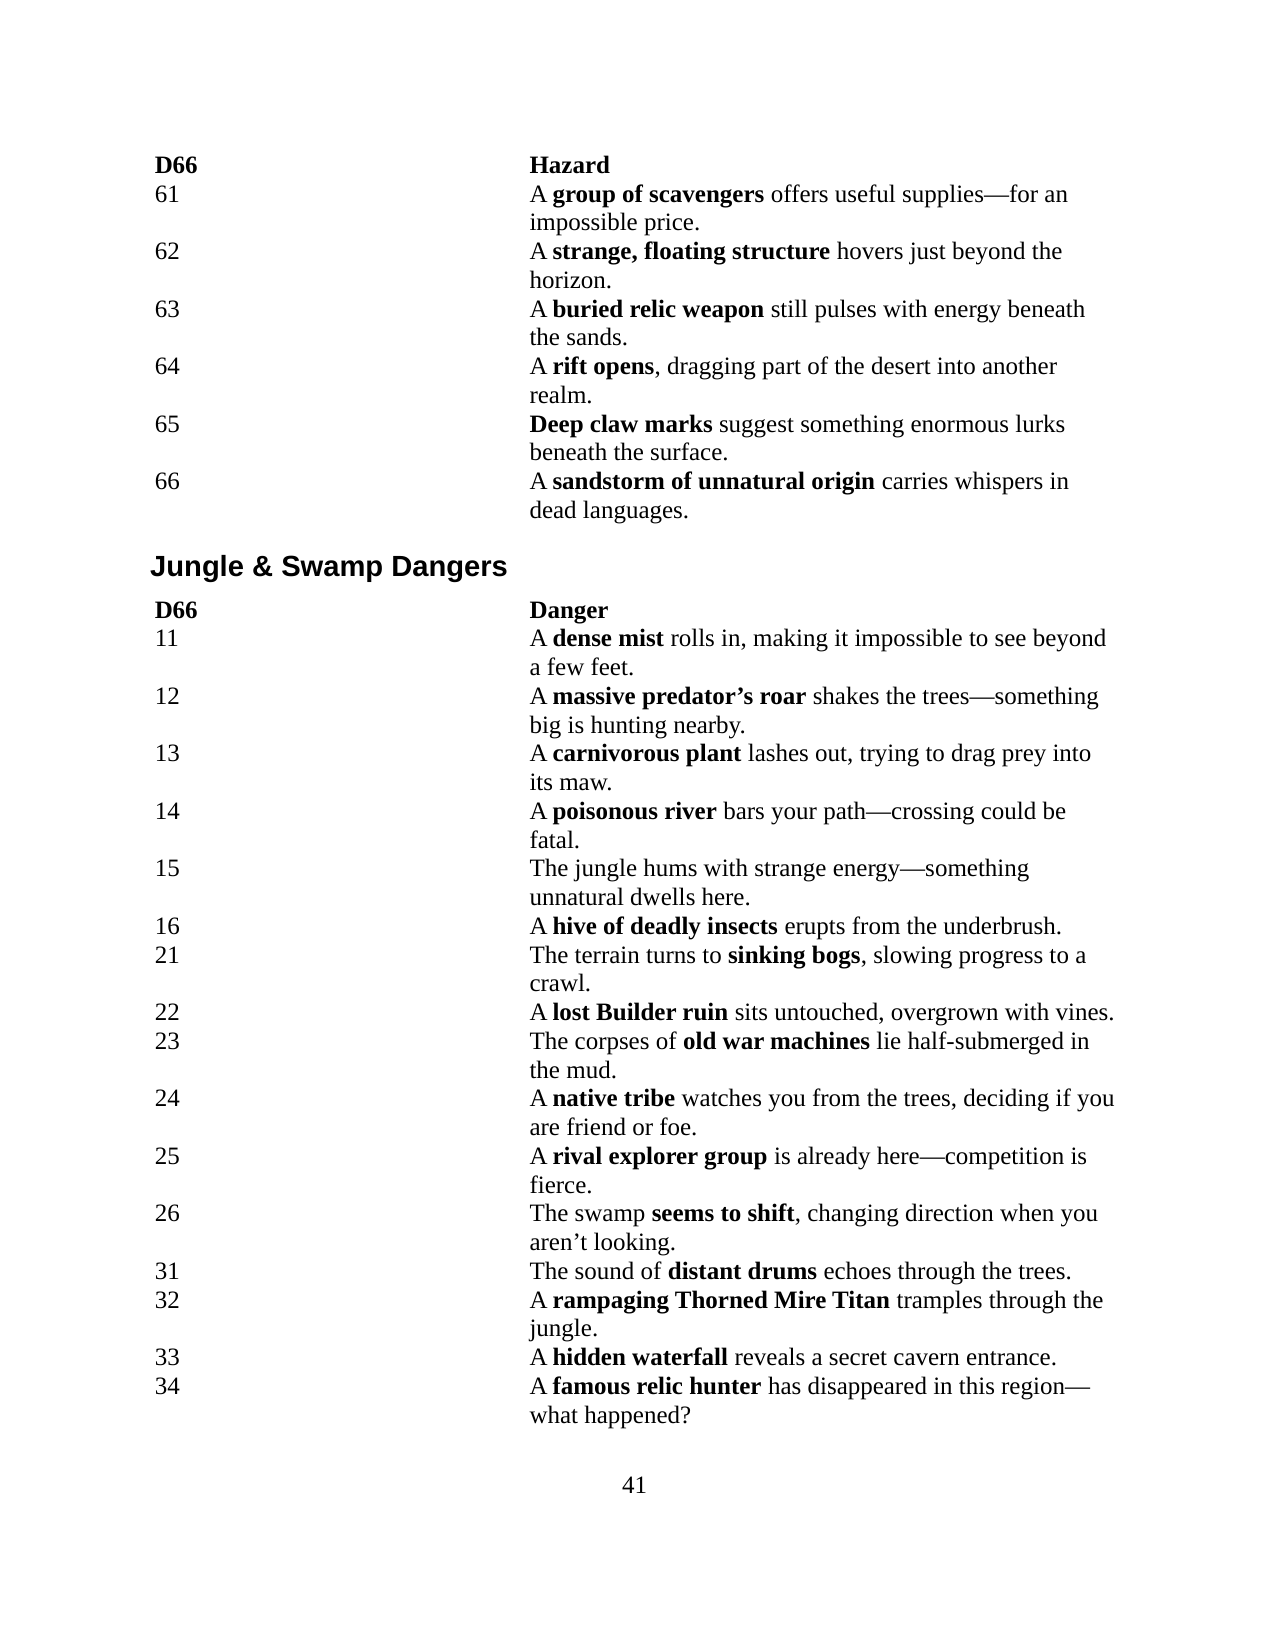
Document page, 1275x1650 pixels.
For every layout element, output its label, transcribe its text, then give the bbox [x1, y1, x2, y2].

table_cell 33 [150, 1342, 525, 1371]
table_cell 13 [150, 739, 525, 796]
table_cell A dense mist rolls in, making it impossible to see beyond a few feet. [525, 624, 1125, 681]
table_cell 32 [150, 1285, 525, 1342]
table_header Danger [525, 595, 1125, 623]
table_header D66 [150, 595, 525, 623]
table_cell A carnivorous plant lashes out, trying to drag prey into its maw. [525, 739, 1125, 796]
table_cell 24 [150, 1084, 525, 1141]
table_cell A hidden waterfall reveals a secret cavern entrance. [525, 1342, 1125, 1371]
table_cell 14 [150, 796, 525, 853]
table_cell A group of scavengers offers useful supplies—for an impossible price. [525, 179, 1125, 236]
table_cell 65 [150, 409, 525, 466]
table_cell A hive of deadly insects erupts from the underbrush. [525, 911, 1125, 940]
table_cell 21 [150, 940, 525, 997]
table_cell The swamp seems to shift, changing direction when you aren’t looking. [525, 1199, 1125, 1256]
table_cell A poisonous river bars your path—crossing could be fatal. [525, 796, 1125, 853]
table_cell 16 [150, 911, 525, 940]
table_cell 25 [150, 1141, 525, 1198]
table_cell 23 [150, 1026, 525, 1083]
table_cell A famous relic hunter has disappeared in this region—what happened? [525, 1371, 1125, 1428]
table_header Hazard [525, 150, 1125, 179]
table_cell 12 [150, 681, 525, 738]
table_header D66 [150, 150, 525, 179]
table_cell 11 [150, 624, 525, 681]
table_cell The jungle hums with strange energy—something unnatural dwells here. [525, 854, 1125, 911]
table_cell 15 [150, 854, 525, 911]
table_cell A lost Builder ruin sits untouched, overgrown with vines. [525, 997, 1125, 1026]
table_cell A strange, floating structure hovers just beyond the horizon. [525, 236, 1125, 294]
table_cell Deep claw marks suggest something enormous lurks beneath the surface. [525, 409, 1125, 466]
table_cell 63 [150, 294, 525, 351]
table_cell 34 [150, 1371, 525, 1428]
table_cell A rampaging Thorned Mire Titan tramples through the jungle. [525, 1285, 1125, 1342]
table_cell A sandstorm of unnatural origin carries whispers in dead languages. [525, 466, 1125, 524]
table_cell The corpses of old war machines lie half-submerged in the mud. [525, 1026, 1125, 1083]
table_cell A rift opens, dragging part of the desert into another realm. [525, 351, 1125, 409]
table_cell A rival explorer group is already here—competition is fierce. [525, 1141, 1125, 1198]
table_cell 31 [150, 1256, 525, 1285]
subtitle Jungle & Swamp Dangers [150, 549, 1125, 582]
table_cell 64 [150, 351, 525, 409]
table_cell 66 [150, 466, 525, 524]
table_cell 62 [150, 236, 525, 294]
table_cell A buried relic weapon still pulses with energy beneath the sands. [525, 294, 1125, 351]
table_cell 22 [150, 997, 525, 1026]
table_cell The terrain turns to sinking bogs, slowing progress to a crawl. [525, 940, 1125, 997]
table_cell A massive predator’s roar shakes the trees—something big is hunting nearby. [525, 681, 1125, 738]
table_cell A native tribe watches you from the trees, deciding if you are friend or foe. [525, 1084, 1125, 1141]
table_cell 26 [150, 1199, 525, 1256]
table_cell The sound of distant drums echoes through the trees. [525, 1256, 1125, 1285]
table_cell 61 [150, 179, 525, 236]
